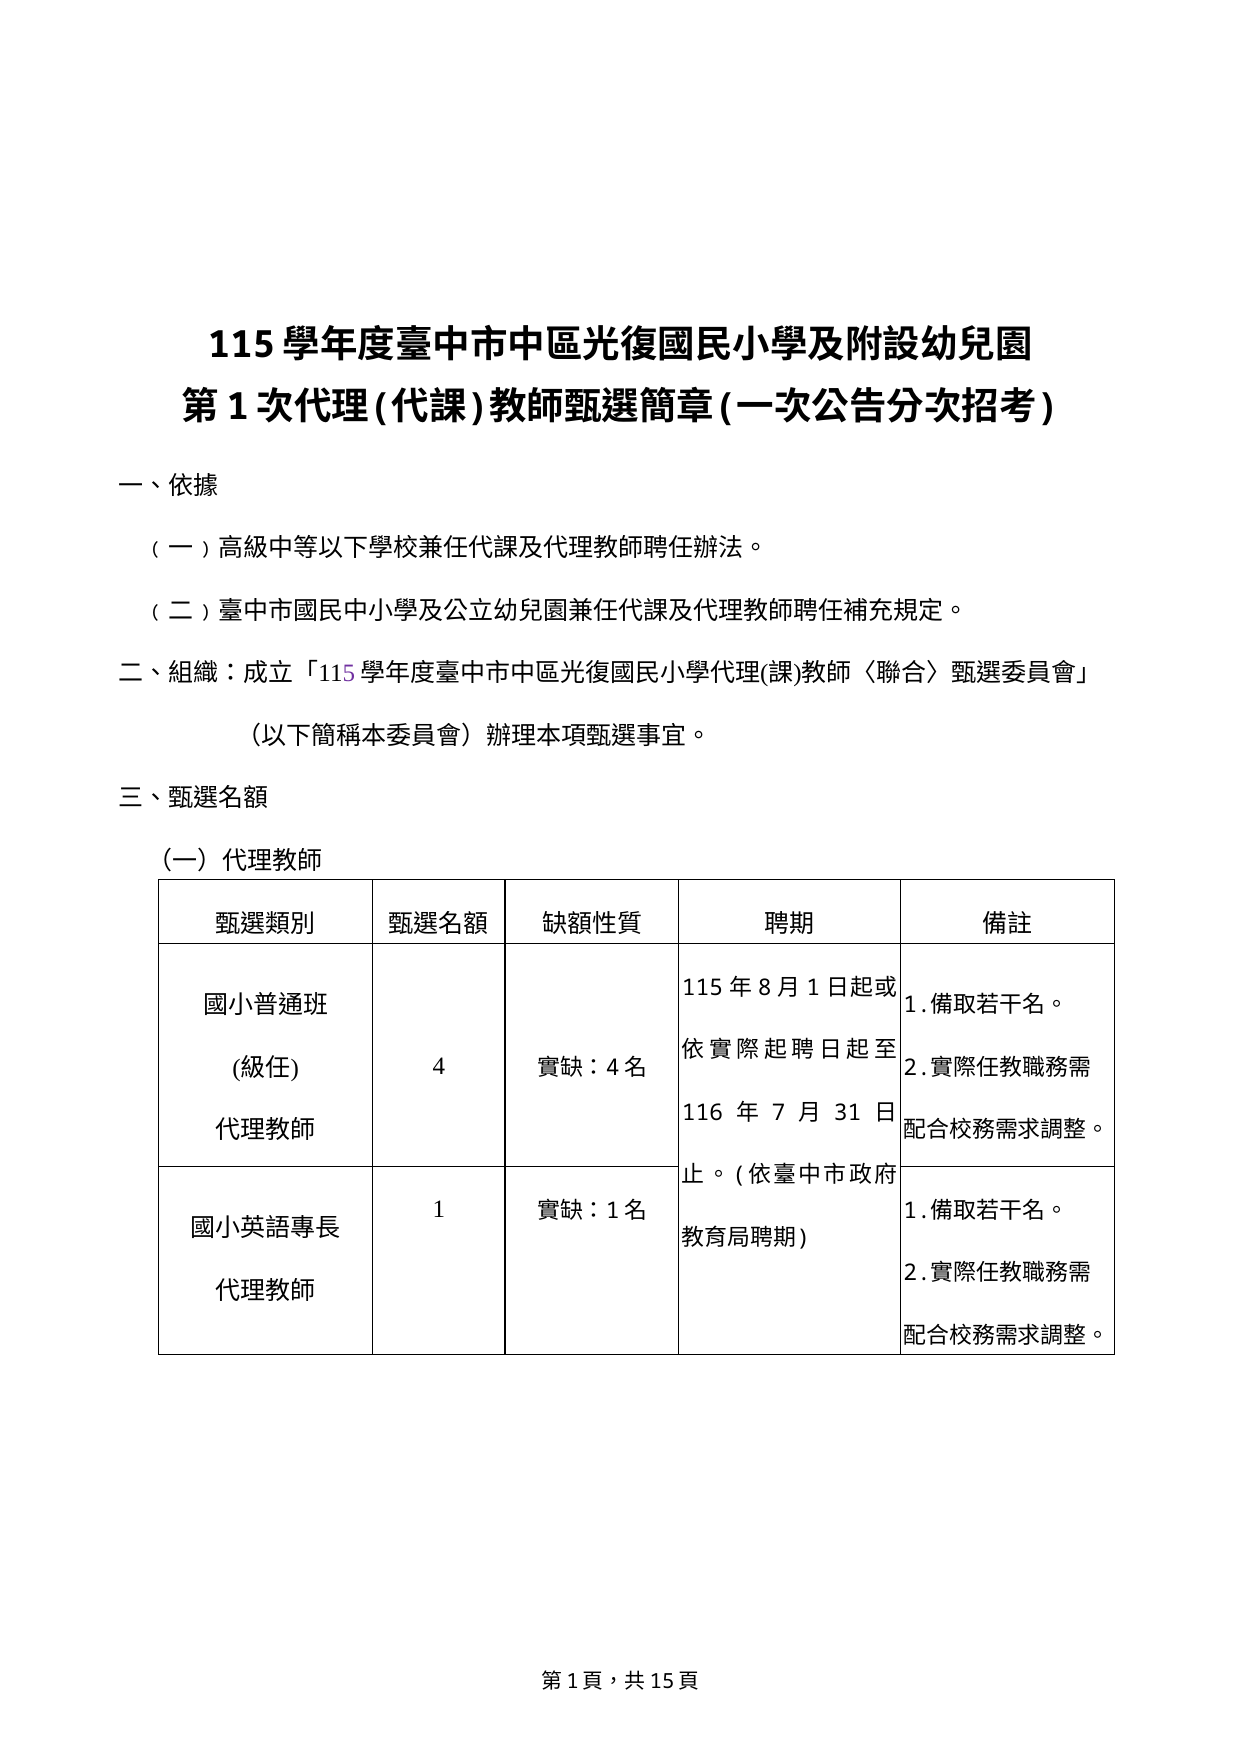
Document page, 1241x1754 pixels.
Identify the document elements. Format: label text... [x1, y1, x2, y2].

text 二、組織：成立「115學年度臺中市中區光復國民小學代理(課)教師〈聯合〉甄選委員會」（以下簡稱本委員會）辦理本項甄選事宜。 [118, 629, 1122, 754]
table_header 甄選名額 [373, 880, 504, 943]
text 三、甄選名額 （一）代理教師 [118, 754, 1122, 879]
text ﹙二﹚臺中市國民中小學及公立幼兒園兼任代課及代理教師聘任補充規定。 [143, 567, 1122, 629]
table_header 缺額性質 [506, 880, 678, 943]
table_cell 實缺：1名 [506, 1167, 678, 1354]
text ﹙一﹚高級中等以下學校兼任代課及代理教師聘任辦法。 [143, 504, 1122, 567]
table_header 甄選類別 [159, 880, 372, 943]
table_cell 115年8月1日起或依實際起聘日起至116年7月31日止。(依臺中市政府教育局聘期) [679, 944, 900, 1354]
table_cell 1.備取若干名。 2.實際任教職務需配合校務需求調整。 [901, 944, 1114, 1166]
table_cell 實缺：4名 [506, 944, 678, 1166]
table_header 聘期 [679, 880, 900, 943]
table_cell 國小英語專長 代理教師 [159, 1167, 372, 1354]
table_cell 1.備取若干名。 2.實際任教職務需配合校務需求調整。 [901, 1167, 1114, 1354]
text 第1次代理(代課)教師甄選簡章(一次公告分次招考) [118, 362, 1122, 424]
table_header 備註 [901, 880, 1114, 943]
text 115學年度臺中市中區光復國民小學及附設幼兒園 [118, 299, 1122, 362]
table_cell 4 [373, 944, 504, 1166]
table_cell 國小普通班 (級任) 代理教師 [159, 944, 372, 1166]
text 一、依據 [118, 442, 1122, 504]
table_cell 1 [373, 1167, 504, 1354]
